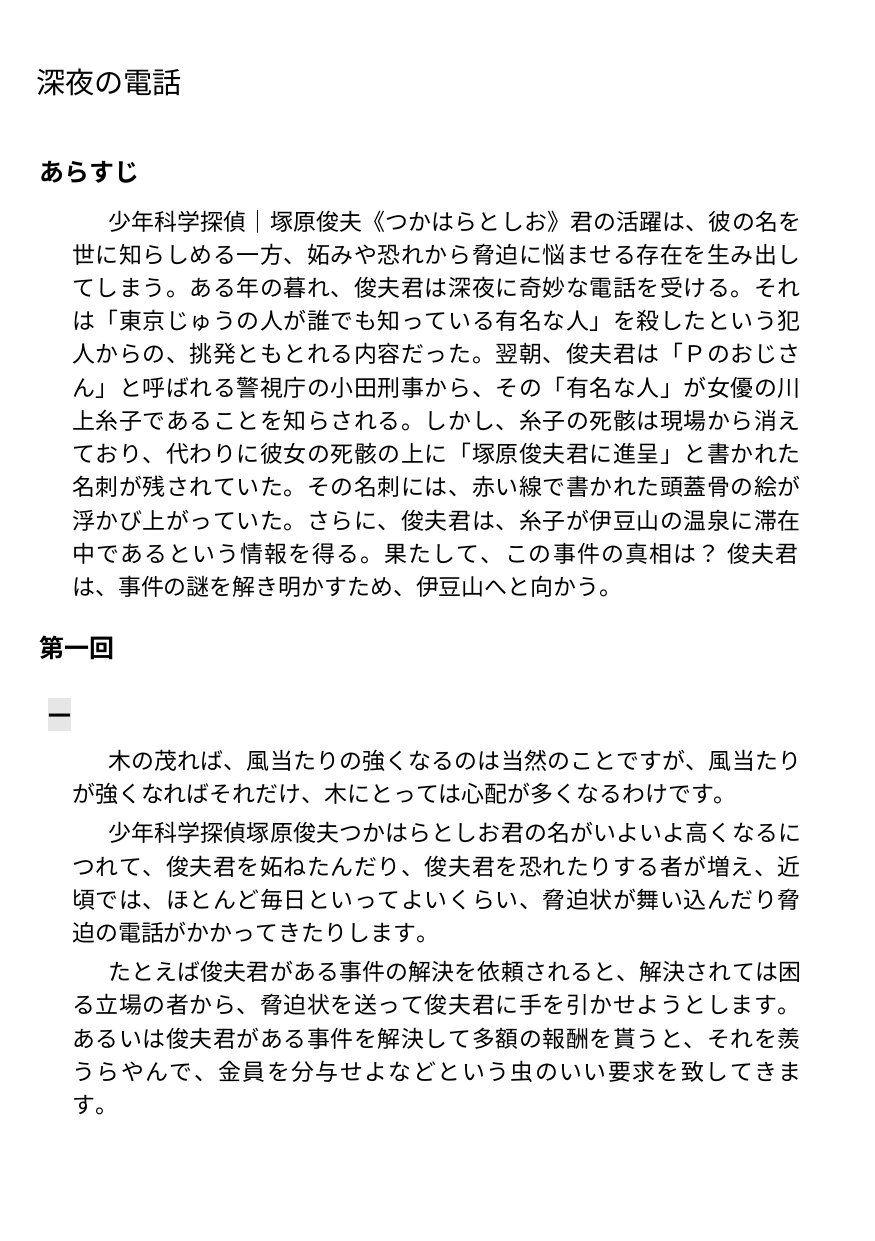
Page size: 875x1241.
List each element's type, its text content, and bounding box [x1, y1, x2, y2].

text たとえば俊夫君がある事件の解決を依頼されると、解決されては困る立場の者から、脅迫状を送って俊夫君に手を引かせようとします。あるいは俊夫君がある事件を解決して多額の報酬を貰うと、それを羨うらやんで、金員を分与せよなどという虫のいい要求を致してきます。 [72, 954, 802, 1120]
text 木の茂れば、風当たりの強くなるのは当然のことですが、風当たりが強くなればそれだけ、木にとっては心配が多くなるわけです。 [72, 743, 802, 809]
subtitle 一 [71, 698, 838, 731]
text 少年科学探偵｜塚原俊夫《つかはらとしお》君の活躍は、彼の名を世に知らしめる一方、妬みや恐れから脅迫に悩ませる存在を生み出してしまう。ある年の暮れ、俊夫君は深夜に奇妙な電話を受ける。それは「東京じゅうの人が誰でも知っている有名な人」を殺したという犯人からの、挑発ともとれる内容だった。翌朝、俊夫君は「Ｐのおじさん」と呼ばれる警視庁の小田刑事から、その「有名な人」が女優の川上糸子であることを知らされる。しかし、糸子の死骸は現場から消えており、代わりに彼女の死骸の上に「塚原俊夫君に進呈」と書かれた名刺が残されていた。その名刺には、赤い線で書かれた頭蓋骨の絵が浮かび上がっていた。さらに、俊夫君は、糸子が伊豆山の温泉に滞在中であるという情報を得る。果たして、この事件の真相は？ 俊夫君は、事件の謎を解き明かすため、伊豆山へと向かう。 [72, 203, 802, 602]
subtitle あらすじ [36, 149, 838, 192]
subtitle 深夜の電話 [36, 60, 838, 102]
text 少年科学探偵塚原俊夫つかはらとしお君の名がいよいよ高くなるにつれて、俊夫君を妬ねたんだり、俊夫君を恐れたりする者が増え、近頃では、ほとんど毎日といってよいくらい、脅迫状が舞い込んだり脅迫の電話がかかってきたりします。 [72, 815, 802, 948]
subtitle 第一回 [36, 626, 838, 668]
